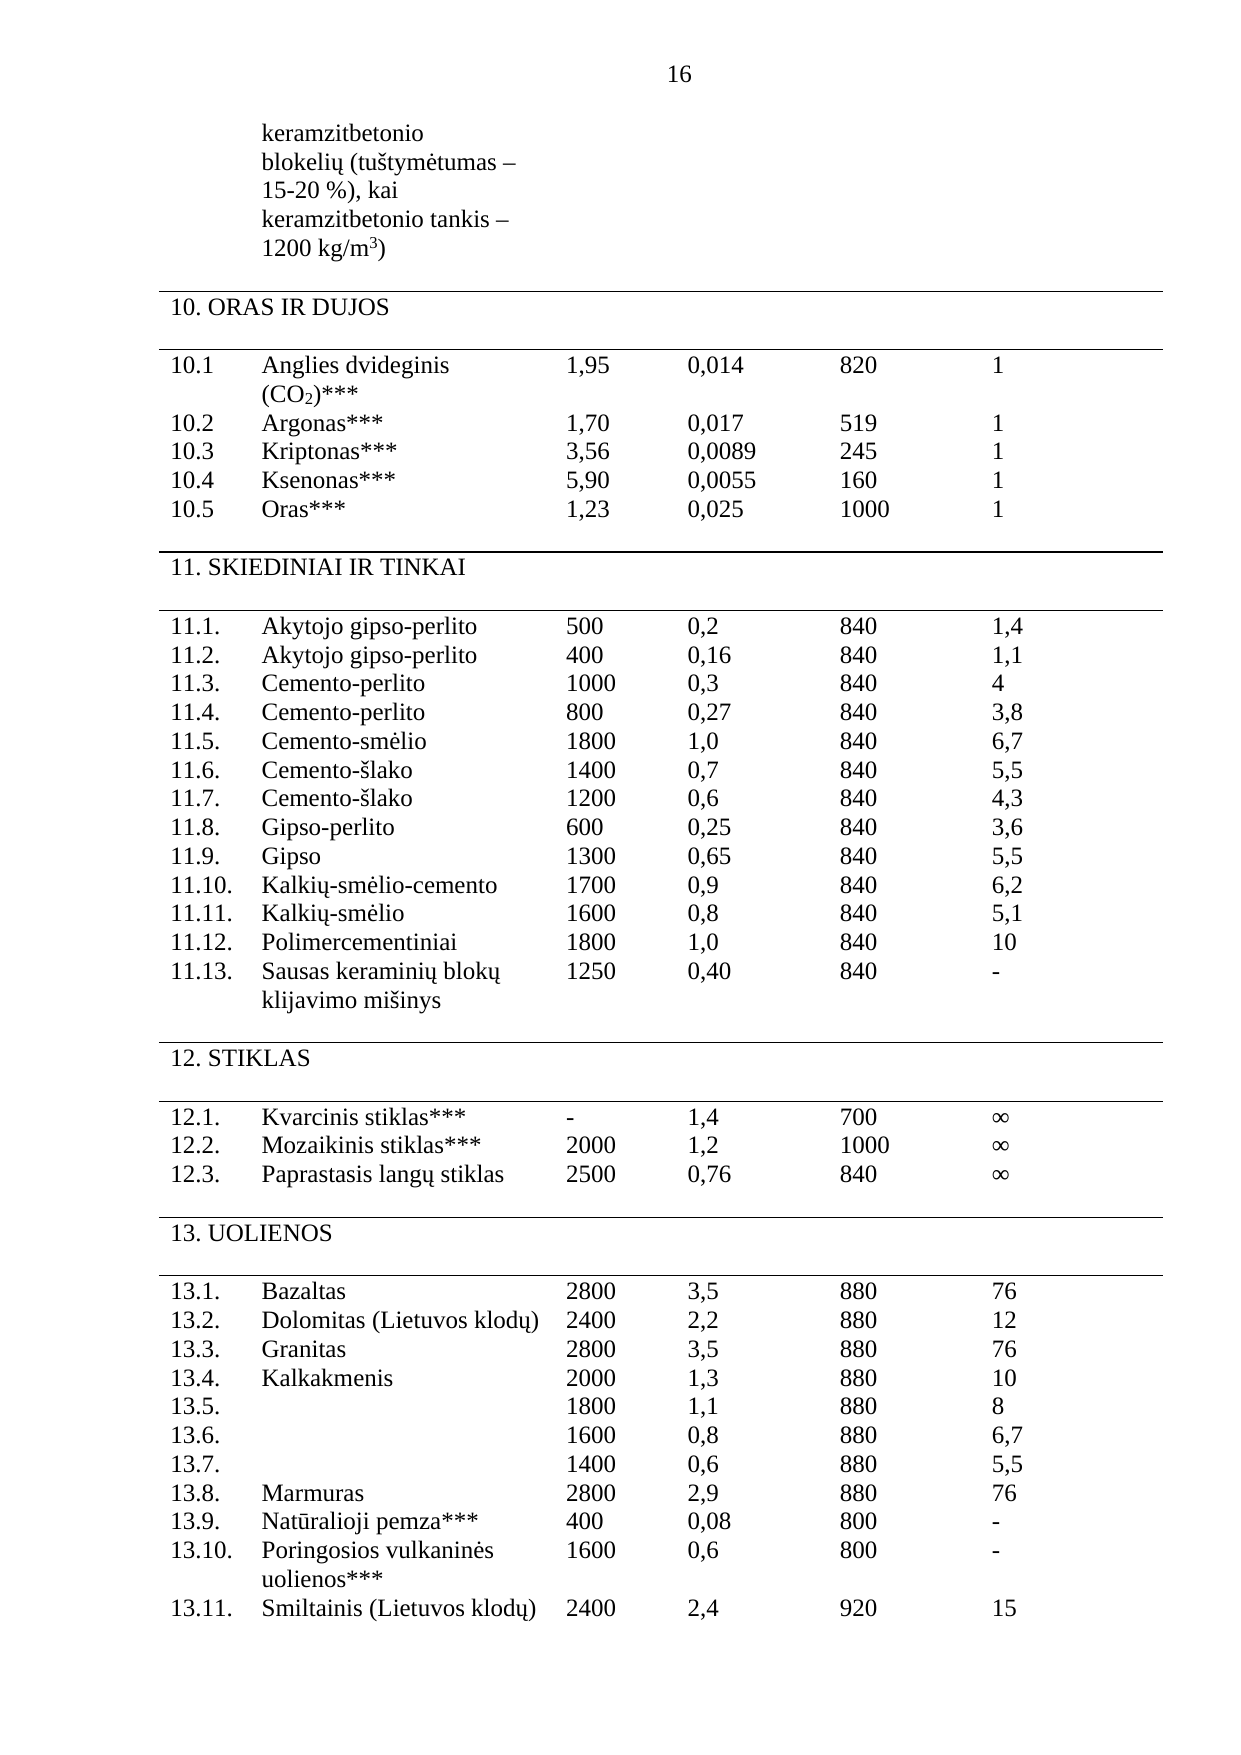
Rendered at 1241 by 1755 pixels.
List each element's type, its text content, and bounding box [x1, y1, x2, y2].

table_cell 11.7. [159, 784, 250, 812]
table_cell 5,5 [980, 841, 1163, 870]
table_cell 880 [828, 1420, 980, 1449]
table_cell 0,27 [676, 697, 828, 726]
table_cell 840 [828, 870, 980, 898]
table_cell 76 [980, 1276, 1163, 1305]
table_cell [828, 1247, 980, 1275]
table_cell 840 [828, 956, 980, 1013]
table_cell 11.13. [159, 956, 250, 1013]
table_cell 1300 [555, 841, 676, 870]
table_cell Gipso [250, 841, 554, 870]
table_cell - [980, 118, 1163, 262]
table_cell 800 [555, 697, 676, 726]
table_cell [828, 320, 980, 349]
table_cell Marmuras [250, 1478, 554, 1506]
table_cell 0,017 [676, 408, 828, 436]
table_cell 5,5 [980, 1449, 1163, 1478]
table_cell [676, 118, 828, 262]
table_cell 0,6 [676, 784, 828, 812]
table_cell [980, 1072, 1163, 1101]
table_cell 5,90 [555, 465, 676, 494]
table_cell 13.11. [159, 1593, 250, 1621]
table_cell 840 [828, 899, 980, 927]
table_cell [676, 1188, 828, 1217]
table_cell 13.10. [159, 1535, 250, 1593]
table_cell [250, 1072, 554, 1101]
table_cell Bazaltas [250, 1276, 554, 1305]
table_cell [250, 1420, 554, 1449]
table_cell [980, 1247, 1163, 1275]
table_cell [159, 523, 250, 551]
table_cell 5,5 [980, 755, 1163, 783]
table_cell 12.2. [159, 1131, 250, 1159]
table_cell Mozaikinis stiklas*** [250, 1131, 554, 1159]
table_cell 13.2. [159, 1305, 250, 1334]
table_cell 15 [980, 1593, 1163, 1621]
table_cell ∞ [980, 1131, 1163, 1159]
table_cell [676, 523, 828, 551]
table_cell - [980, 1506, 1163, 1535]
table_cell 840 [828, 784, 980, 812]
table_cell 13.6. [159, 1420, 250, 1449]
table_cell - [980, 956, 1163, 1013]
table_cell 2000 [555, 1363, 676, 1391]
table_cell [980, 262, 1163, 291]
table_cell 2000 [555, 1131, 676, 1159]
table_cell Cemento-šlako [250, 784, 554, 812]
table_cell ∞ [980, 1102, 1163, 1131]
table_cell [159, 1072, 250, 1101]
table_cell [250, 1247, 554, 1275]
table_cell 1,3 [676, 1363, 828, 1391]
table_cell 1700 [555, 870, 676, 898]
table_cell 11.8. [159, 812, 250, 841]
table_cell 11.5. [159, 726, 250, 755]
table_cell 1,2 [676, 1131, 828, 1159]
table_cell Akytojo gipso-perlito [250, 640, 554, 668]
table_cell 160 [828, 465, 980, 494]
table_cell 10 [980, 927, 1163, 956]
table_cell [828, 118, 980, 262]
table_cell 840 [828, 1159, 980, 1188]
table_cell 1600 [555, 1535, 676, 1593]
table_cell 3,5 [676, 1276, 828, 1305]
table_cell [828, 523, 980, 551]
table_cell 800 [828, 1506, 980, 1535]
table_cell 2,2 [676, 1305, 828, 1334]
table_cell Kalkių-smėlio [250, 899, 554, 927]
table_cell 13.5. [159, 1391, 250, 1420]
table_cell 1000 [555, 669, 676, 697]
table_cell keramzitbetonio blokelių (tuštymėtumas – 15-20 %), kai keramzitbetonio tankis – 1200 kg/m3) [250, 118, 554, 262]
table_cell 10.5 [159, 494, 250, 523]
table_cell [159, 118, 250, 262]
table_cell [676, 1014, 828, 1042]
table_cell 1,4 [980, 611, 1163, 640]
table_cell 1800 [555, 1391, 676, 1420]
table_cell 840 [828, 697, 980, 726]
table_cell 10.2 [159, 408, 250, 436]
table_cell [555, 1072, 676, 1101]
table_cell [980, 1014, 1163, 1042]
table_cell 1400 [555, 1449, 676, 1478]
table_cell [555, 1014, 676, 1042]
table_cell [555, 320, 676, 349]
table_cell Oras*** [250, 494, 554, 523]
table_cell [555, 262, 676, 291]
table_cell 1 [980, 465, 1163, 494]
table_cell 1,1 [980, 640, 1163, 668]
table_cell [676, 1072, 828, 1101]
table_cell 11.4. [159, 697, 250, 726]
table_cell 1600 [555, 899, 676, 927]
table_cell 11.1. [159, 611, 250, 640]
table_cell 4 [980, 669, 1163, 697]
table_cell 840 [828, 611, 980, 640]
table_cell 0,7 [676, 755, 828, 783]
table_cell Kriptonas*** [250, 436, 554, 465]
table_cell [555, 118, 676, 262]
table_cell 0,76 [676, 1159, 828, 1188]
table_cell 12 [980, 1305, 1163, 1334]
table_cell 2800 [555, 1334, 676, 1363]
table_cell 13.1. [159, 1276, 250, 1305]
table_cell 800 [828, 1535, 980, 1593]
table_cell 1000 [828, 494, 980, 523]
table_cell [676, 581, 828, 610]
table_cell 1800 [555, 927, 676, 956]
table_cell 880 [828, 1391, 980, 1420]
table_cell 0,8 [676, 1420, 828, 1449]
table_cell 2800 [555, 1478, 676, 1506]
table_cell [250, 320, 554, 349]
table_cell 0,40 [676, 956, 828, 1013]
table_cell 10.1 [159, 350, 250, 408]
table_cell 1800 [555, 726, 676, 755]
table_cell 11.9. [159, 841, 250, 870]
table_cell 0,16 [676, 640, 828, 668]
table_cell 920 [828, 1593, 980, 1621]
table_cell 0,8 [676, 899, 828, 927]
table_cell 500 [555, 611, 676, 640]
table_cell Smiltainis (Lietuvos klodų) [250, 1593, 554, 1621]
table_cell [250, 581, 554, 610]
table_cell 840 [828, 927, 980, 956]
table_cell 0,025 [676, 494, 828, 523]
table_cell [250, 523, 554, 551]
table_cell [980, 581, 1163, 610]
table_cell [980, 320, 1163, 349]
table_cell 1,1 [676, 1391, 828, 1420]
table_cell 1 [980, 436, 1163, 465]
table_cell 1,0 [676, 726, 828, 755]
table_cell [980, 523, 1163, 551]
table_cell Kalkių-smėlio-cemento [250, 870, 554, 898]
table_cell [555, 1247, 676, 1275]
table_cell 2500 [555, 1159, 676, 1188]
table_cell [828, 581, 980, 610]
table_cell Cemento-perlito [250, 697, 554, 726]
table_cell 11.11. [159, 899, 250, 927]
table_cell Paprastasis langų stiklas [250, 1159, 554, 1188]
table_cell 0,6 [676, 1535, 828, 1593]
table_cell Granitas [250, 1334, 554, 1363]
table_cell Kvarcinis stiklas*** [250, 1102, 554, 1131]
table_cell 6,2 [980, 870, 1163, 898]
table_cell Polimercementiniai [250, 927, 554, 956]
table_cell 11.3. [159, 669, 250, 697]
table_cell [828, 1014, 980, 1042]
table_cell 13.3. [159, 1334, 250, 1363]
table_cell 6,7 [980, 1420, 1163, 1449]
table_cell 10.4 [159, 465, 250, 494]
table_cell 11.12. [159, 927, 250, 956]
table_cell 76 [980, 1478, 1163, 1506]
table_cell [676, 262, 828, 291]
table_cell [250, 1391, 554, 1420]
table_cell 840 [828, 841, 980, 870]
table_cell 245 [828, 436, 980, 465]
table_cell 1,70 [555, 408, 676, 436]
table_cell 0,2 [676, 611, 828, 640]
table_cell 1 [980, 408, 1163, 436]
table_cell 8 [980, 1391, 1163, 1420]
table_cell 2,4 [676, 1593, 828, 1621]
table_cell 13.9. [159, 1506, 250, 1535]
table_cell 0,6 [676, 1449, 828, 1478]
table_cell 2800 [555, 1276, 676, 1305]
table_cell [159, 320, 250, 349]
table_cell 880 [828, 1305, 980, 1334]
table_cell 0,25 [676, 812, 828, 841]
table_cell [828, 1188, 980, 1217]
table_cell 1,23 [555, 494, 676, 523]
table_cell 880 [828, 1478, 980, 1506]
table_cell 10.3 [159, 436, 250, 465]
table_cell [555, 523, 676, 551]
table_cell [250, 1449, 554, 1478]
table_cell Sausas keraminių blokų klijavimo mišinys [250, 956, 554, 1013]
table_cell 2400 [555, 1593, 676, 1621]
table_cell Anglies dvideginis (CO2)*** [250, 350, 554, 408]
table_cell 13. UOLIENOS [159, 1218, 1163, 1247]
table_cell 76 [980, 1334, 1163, 1363]
table_cell Cemento-šlako [250, 755, 554, 783]
table_cell 13.8. [159, 1478, 250, 1506]
table_cell Ksenonas*** [250, 465, 554, 494]
table_cell 840 [828, 755, 980, 783]
table_cell 0,9 [676, 870, 828, 898]
table_cell [828, 1072, 980, 1101]
table_cell [159, 581, 250, 610]
table_cell 2400 [555, 1305, 676, 1334]
table_cell 4,3 [980, 784, 1163, 812]
table_cell 1,4 [676, 1102, 828, 1131]
table_cell Argonas*** [250, 408, 554, 436]
table_cell 1400 [555, 755, 676, 783]
table_cell [555, 1188, 676, 1217]
table_cell [980, 1188, 1163, 1217]
table_cell 11. SKIEDINIAI IR TINKAI [159, 553, 1163, 581]
table_cell 400 [555, 640, 676, 668]
table_cell 3,8 [980, 697, 1163, 726]
table_cell - [555, 1102, 676, 1131]
table_cell 0,0055 [676, 465, 828, 494]
table_cell 0,65 [676, 841, 828, 870]
table_cell [676, 1247, 828, 1275]
table_cell [676, 320, 828, 349]
table_cell 5,1 [980, 899, 1163, 927]
table_cell [159, 1247, 250, 1275]
table_cell [250, 1014, 554, 1042]
table_cell 10 [980, 1363, 1163, 1391]
table_cell 11.10. [159, 870, 250, 898]
table_cell Gipso-perlito [250, 812, 554, 841]
table_cell 1,95 [555, 350, 676, 408]
table_cell [250, 1188, 554, 1217]
table_cell [828, 262, 980, 291]
table_cell 1 [980, 350, 1163, 408]
table_cell 3,56 [555, 436, 676, 465]
table_cell 0,0089 [676, 436, 828, 465]
table_cell 880 [828, 1334, 980, 1363]
table_cell 12.1. [159, 1102, 250, 1131]
table_cell 3,6 [980, 812, 1163, 841]
table_cell 0,014 [676, 350, 828, 408]
table_cell 600 [555, 812, 676, 841]
table_cell 0,3 [676, 669, 828, 697]
table_cell 6,7 [980, 726, 1163, 755]
table_cell - [980, 1535, 1163, 1593]
table_cell 1600 [555, 1420, 676, 1449]
table_cell 400 [555, 1506, 676, 1535]
table_cell 840 [828, 669, 980, 697]
table_cell 519 [828, 408, 980, 436]
table_cell 880 [828, 1363, 980, 1391]
table_cell 840 [828, 726, 980, 755]
table_cell ∞ [980, 1159, 1163, 1188]
table_cell Akytojo gipso-perlito [250, 611, 554, 640]
table_cell 10. ORAS IR DUJOS [159, 292, 1163, 320]
table_cell Poringosios vulkaninės uolienos*** [250, 1535, 554, 1593]
table_cell Cemento-smėlio [250, 726, 554, 755]
table_cell [159, 1014, 250, 1042]
table_cell 840 [828, 640, 980, 668]
table_cell 2,9 [676, 1478, 828, 1506]
table_cell Kalkakmenis [250, 1363, 554, 1391]
table_cell 3,5 [676, 1334, 828, 1363]
table_cell [159, 1188, 250, 1217]
table_cell 11.2. [159, 640, 250, 668]
table_cell Cemento-perlito [250, 669, 554, 697]
table_cell Dolomitas (Lietuvos klodų) [250, 1305, 554, 1334]
table_cell 1250 [555, 956, 676, 1013]
table_cell 0,08 [676, 1506, 828, 1535]
table_cell 700 [828, 1102, 980, 1131]
table_cell 12.3. [159, 1159, 250, 1188]
table_cell [159, 262, 250, 291]
table_cell 12. STIKLAS [159, 1043, 1163, 1072]
table_cell 880 [828, 1276, 980, 1305]
table_cell 820 [828, 350, 980, 408]
table_cell [250, 262, 554, 291]
table_cell 13.4. [159, 1363, 250, 1391]
table_cell 1 [980, 494, 1163, 523]
table_cell 1200 [555, 784, 676, 812]
table_cell 13.7. [159, 1449, 250, 1478]
table_cell 880 [828, 1449, 980, 1478]
table_cell 11.6. [159, 755, 250, 783]
table_cell [555, 581, 676, 610]
table_cell 1,0 [676, 927, 828, 956]
table_cell Natūralioji pemza*** [250, 1506, 554, 1535]
table_cell 1000 [828, 1131, 980, 1159]
table_cell 840 [828, 812, 980, 841]
